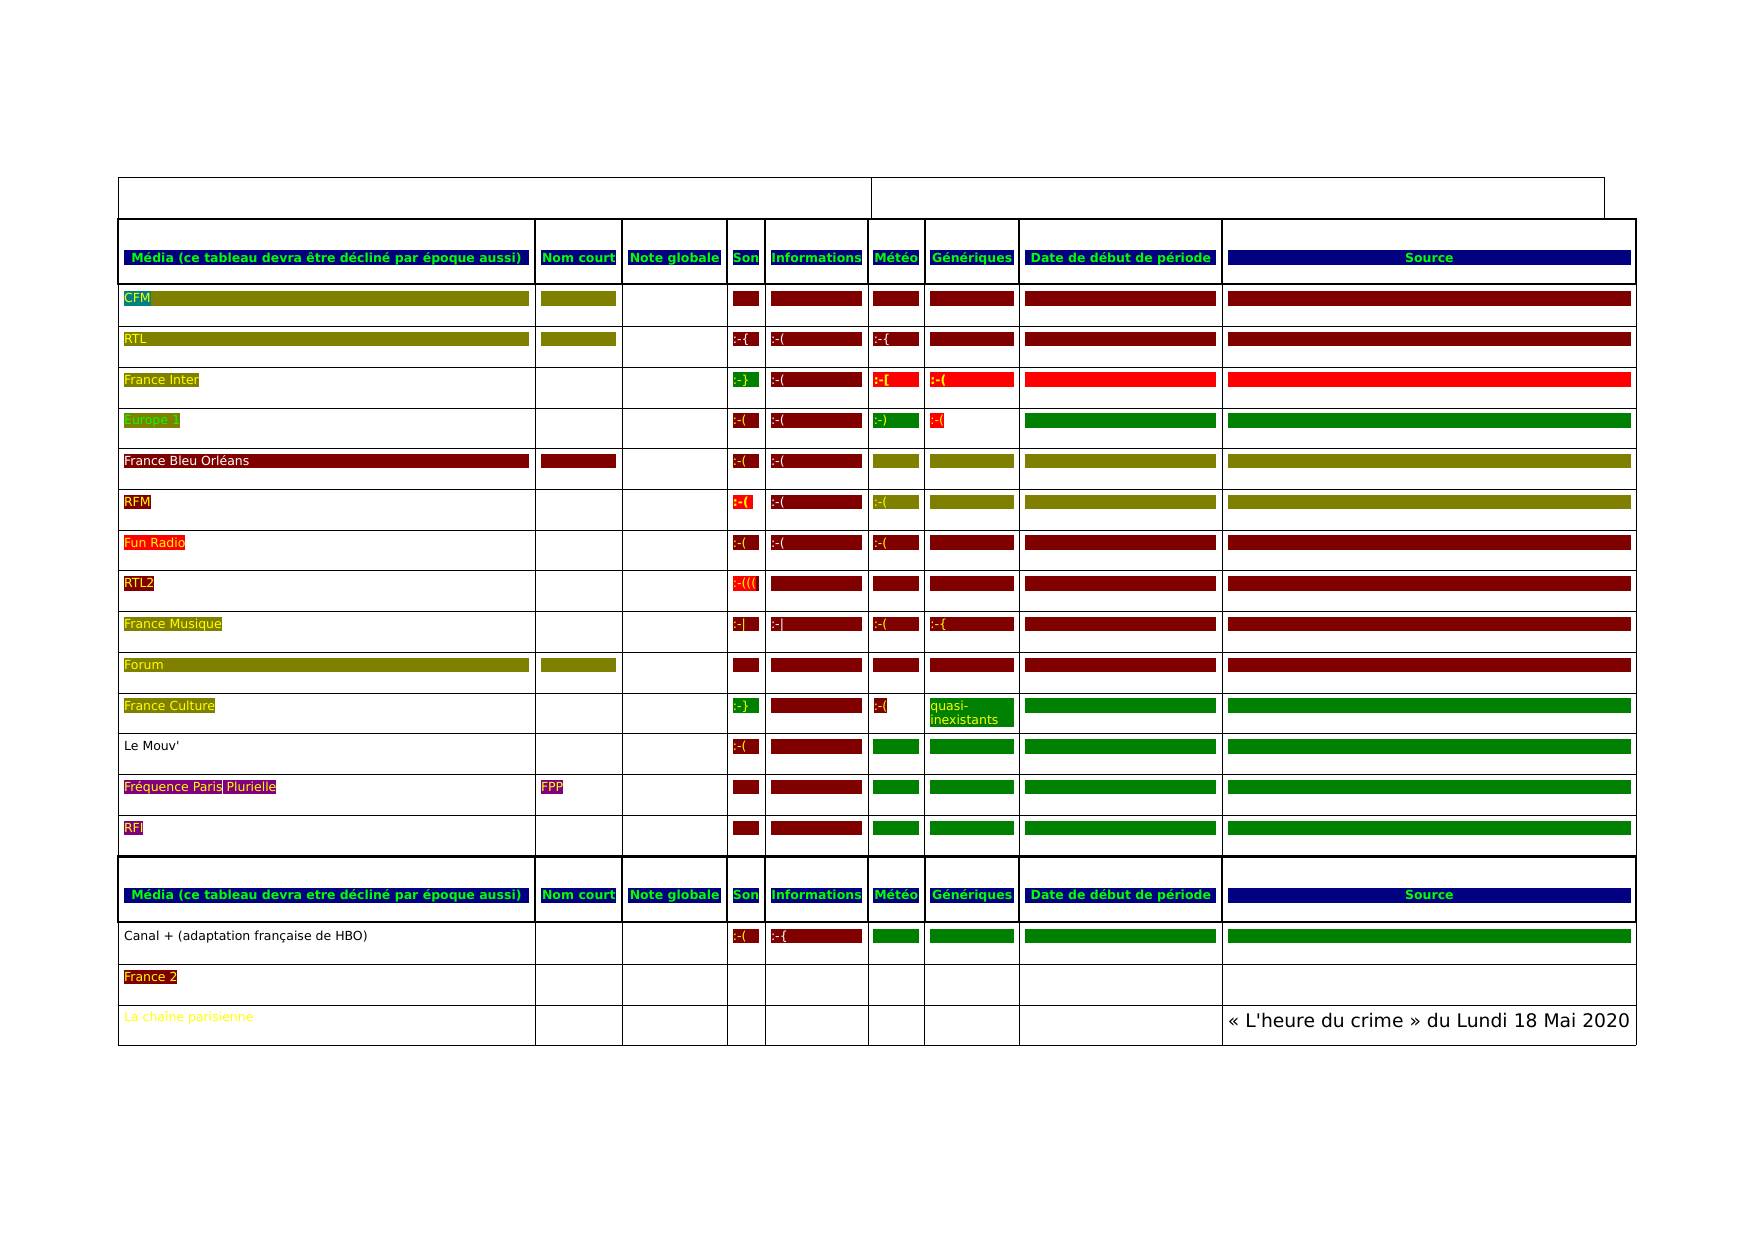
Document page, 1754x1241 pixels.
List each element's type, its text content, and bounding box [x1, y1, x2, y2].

table_cell :-( [869, 612, 924, 652]
table_header Source [1223, 220, 1635, 283]
table_cell Le Mouv' [119, 734, 535, 774]
table_cell [925, 327, 1019, 367]
table_cell Génériques [926, 858, 1018, 921]
table_cell [925, 1006, 1019, 1045]
table_cell RTL [119, 327, 535, 367]
table_cell :-{ [766, 923, 868, 964]
table_cell Nom court [536, 858, 621, 921]
table_cell [728, 775, 765, 815]
table_cell La chaîne parisienne [119, 1006, 535, 1045]
table_cell [1223, 694, 1636, 733]
table_cell [1020, 1006, 1222, 1045]
table_cell [623, 923, 727, 964]
table_cell :-| [728, 612, 765, 652]
table_cell [536, 409, 622, 448]
table_cell [925, 571, 1019, 611]
table_cell :-( [766, 531, 868, 570]
table_cell [1223, 923, 1636, 964]
table_cell Son [728, 858, 764, 921]
table_cell France Musique [119, 612, 535, 652]
table_cell [1223, 285, 1636, 326]
table_cell [1223, 449, 1636, 489]
table_cell [1223, 612, 1636, 652]
table_cell :-( [869, 490, 924, 529]
table_cell [1020, 816, 1222, 855]
table_cell :-{ [925, 612, 1019, 652]
table_cell [1223, 653, 1636, 692]
table_cell :-{ [869, 327, 924, 367]
table_cell [536, 490, 622, 529]
table_cell :-( [728, 409, 765, 448]
table_cell :-( [925, 368, 1019, 407]
table_cell [1020, 775, 1222, 815]
table_cell :-((( [728, 571, 765, 611]
table_cell [1020, 923, 1222, 964]
table_cell [623, 1006, 727, 1045]
table_cell [766, 734, 868, 774]
table_cell [623, 816, 727, 855]
table_cell [1020, 409, 1222, 448]
table_cell [623, 965, 727, 1004]
table_cell [1020, 490, 1222, 529]
table_cell [623, 694, 727, 733]
table_cell [536, 571, 622, 611]
table_cell [869, 285, 924, 326]
table_cell [869, 816, 924, 855]
table_cell :-( [728, 531, 765, 570]
table_cell [536, 694, 622, 733]
table_cell Fun Radio [119, 531, 535, 570]
table_cell [925, 531, 1019, 570]
table_cell :-( [869, 531, 924, 570]
table_cell [623, 327, 727, 367]
table_cell :-} [728, 368, 765, 407]
table_cell [925, 965, 1019, 1004]
table_cell [1020, 965, 1222, 1004]
table_cell :-( [925, 409, 1019, 448]
table_cell [1223, 571, 1636, 611]
table_cell [728, 653, 765, 692]
table_cell [623, 531, 727, 570]
table_cell [1223, 368, 1636, 407]
table_cell [1223, 775, 1636, 815]
table_cell [869, 1006, 924, 1045]
table_header Génériques [926, 220, 1018, 283]
table_cell :-( [766, 409, 868, 448]
table_cell :-( [728, 490, 765, 529]
table_cell [869, 965, 924, 1004]
table_cell [728, 285, 765, 326]
table_cell [869, 775, 924, 815]
table_cell [872, 178, 1604, 217]
table_cell [925, 653, 1019, 692]
table_cell [536, 1006, 622, 1045]
table_header Informations [766, 220, 867, 283]
table_cell :-( [766, 449, 868, 489]
table_cell [1223, 531, 1636, 570]
table_header Nom court [536, 220, 621, 283]
table_cell [925, 816, 1019, 855]
table_cell [1020, 653, 1222, 692]
table_cell [623, 775, 727, 815]
table_cell [1020, 285, 1222, 326]
table_cell [1020, 531, 1222, 570]
table_cell Fréquence Paris Plurielle [119, 775, 535, 815]
table_cell [536, 923, 622, 964]
table_cell FPP [536, 775, 622, 815]
table_cell :-( [869, 694, 924, 733]
table_cell [925, 734, 1019, 774]
table_cell Canal + (adaptation française de HBO) [119, 923, 535, 964]
table_cell [536, 653, 622, 692]
table_header Météo [869, 220, 924, 283]
table_cell [536, 531, 622, 570]
table_cell [1223, 409, 1636, 448]
table_cell :-( [766, 368, 868, 407]
table_cell :-} [728, 694, 765, 733]
table_cell Source [1223, 858, 1635, 921]
table_cell France Culture [119, 694, 535, 733]
table_cell RFI [119, 816, 535, 855]
table_cell France 2 [119, 965, 535, 1004]
table_cell [119, 178, 871, 217]
table_cell :-( [728, 923, 765, 964]
table_cell [766, 1006, 868, 1045]
table_cell quasi-inexistants [925, 694, 1019, 733]
table_cell RFM [119, 490, 535, 529]
table_cell [536, 965, 622, 1004]
table_cell [1223, 965, 1636, 1004]
table_cell [925, 490, 1019, 529]
table_cell [728, 816, 765, 855]
table_cell CFM [119, 285, 535, 326]
table_cell [1223, 816, 1636, 855]
table_cell [1020, 571, 1222, 611]
table_cell [925, 775, 1019, 815]
table_cell [766, 653, 868, 692]
table_cell [623, 490, 727, 529]
table_cell [623, 571, 727, 611]
table_cell :-( [728, 734, 765, 774]
table_header Date de début de période [1020, 220, 1221, 283]
table_cell Forum [119, 653, 535, 692]
table_cell :-[ [869, 368, 924, 407]
table_cell [869, 571, 924, 611]
table_header Son [728, 220, 764, 283]
table_cell :-( [728, 449, 765, 489]
table_header Note globale [623, 220, 726, 283]
table_cell Média (ce tableau devra etre décliné par époque aussi) [119, 858, 534, 921]
table_cell [1020, 368, 1222, 407]
table_cell [925, 449, 1019, 489]
table_cell [766, 694, 868, 733]
table_cell [1223, 490, 1636, 529]
table_cell [623, 612, 727, 652]
table_cell [1020, 612, 1222, 652]
table_cell [1020, 327, 1222, 367]
table_cell France Inter [119, 368, 535, 407]
table_cell « L'heure du crime » du Lundi 18 Mai 2020 [1223, 1006, 1636, 1045]
table_cell [728, 1006, 765, 1045]
table_cell [869, 923, 924, 964]
table_cell [536, 449, 622, 489]
table_cell [1020, 449, 1222, 489]
table_cell Informations [766, 858, 867, 921]
table_cell :-( [766, 490, 868, 529]
table_cell :-( [766, 327, 868, 367]
table_cell [925, 285, 1019, 326]
table_cell :-| [766, 612, 868, 652]
table_cell [623, 734, 727, 774]
table_cell [536, 368, 622, 407]
table_cell Météo [869, 858, 924, 921]
table_cell [869, 449, 924, 489]
table_cell [536, 612, 622, 652]
table_cell [623, 449, 727, 489]
table_cell [766, 571, 868, 611]
table_cell [869, 653, 924, 692]
table_cell [766, 775, 868, 815]
table_cell [623, 653, 727, 692]
table_header Média (ce tableau devra être décliné par époque aussi) [119, 220, 534, 283]
table_cell [728, 965, 765, 1004]
table_cell [766, 285, 868, 326]
table_cell [925, 923, 1019, 964]
table_cell Date de début de période [1020, 858, 1221, 921]
table_cell [1223, 734, 1636, 774]
table_cell [766, 816, 868, 855]
table_cell :-{ [728, 327, 765, 367]
table_cell [536, 327, 622, 367]
table_cell [766, 965, 868, 1004]
table_cell [623, 285, 727, 326]
table_cell RTL2 [119, 571, 535, 611]
table_cell Europe 1 [119, 409, 535, 448]
table_cell [1020, 694, 1222, 733]
table_cell France Bleu Orléans [119, 449, 535, 489]
table_cell [536, 816, 622, 855]
table_cell :-) [869, 409, 924, 448]
table_cell [869, 734, 924, 774]
table_cell Note globale [623, 858, 726, 921]
table_cell [623, 409, 727, 448]
table_cell [536, 285, 622, 326]
table_cell [623, 368, 727, 407]
table_cell [1020, 734, 1222, 774]
table_cell [1223, 327, 1636, 367]
table_cell [536, 734, 622, 774]
